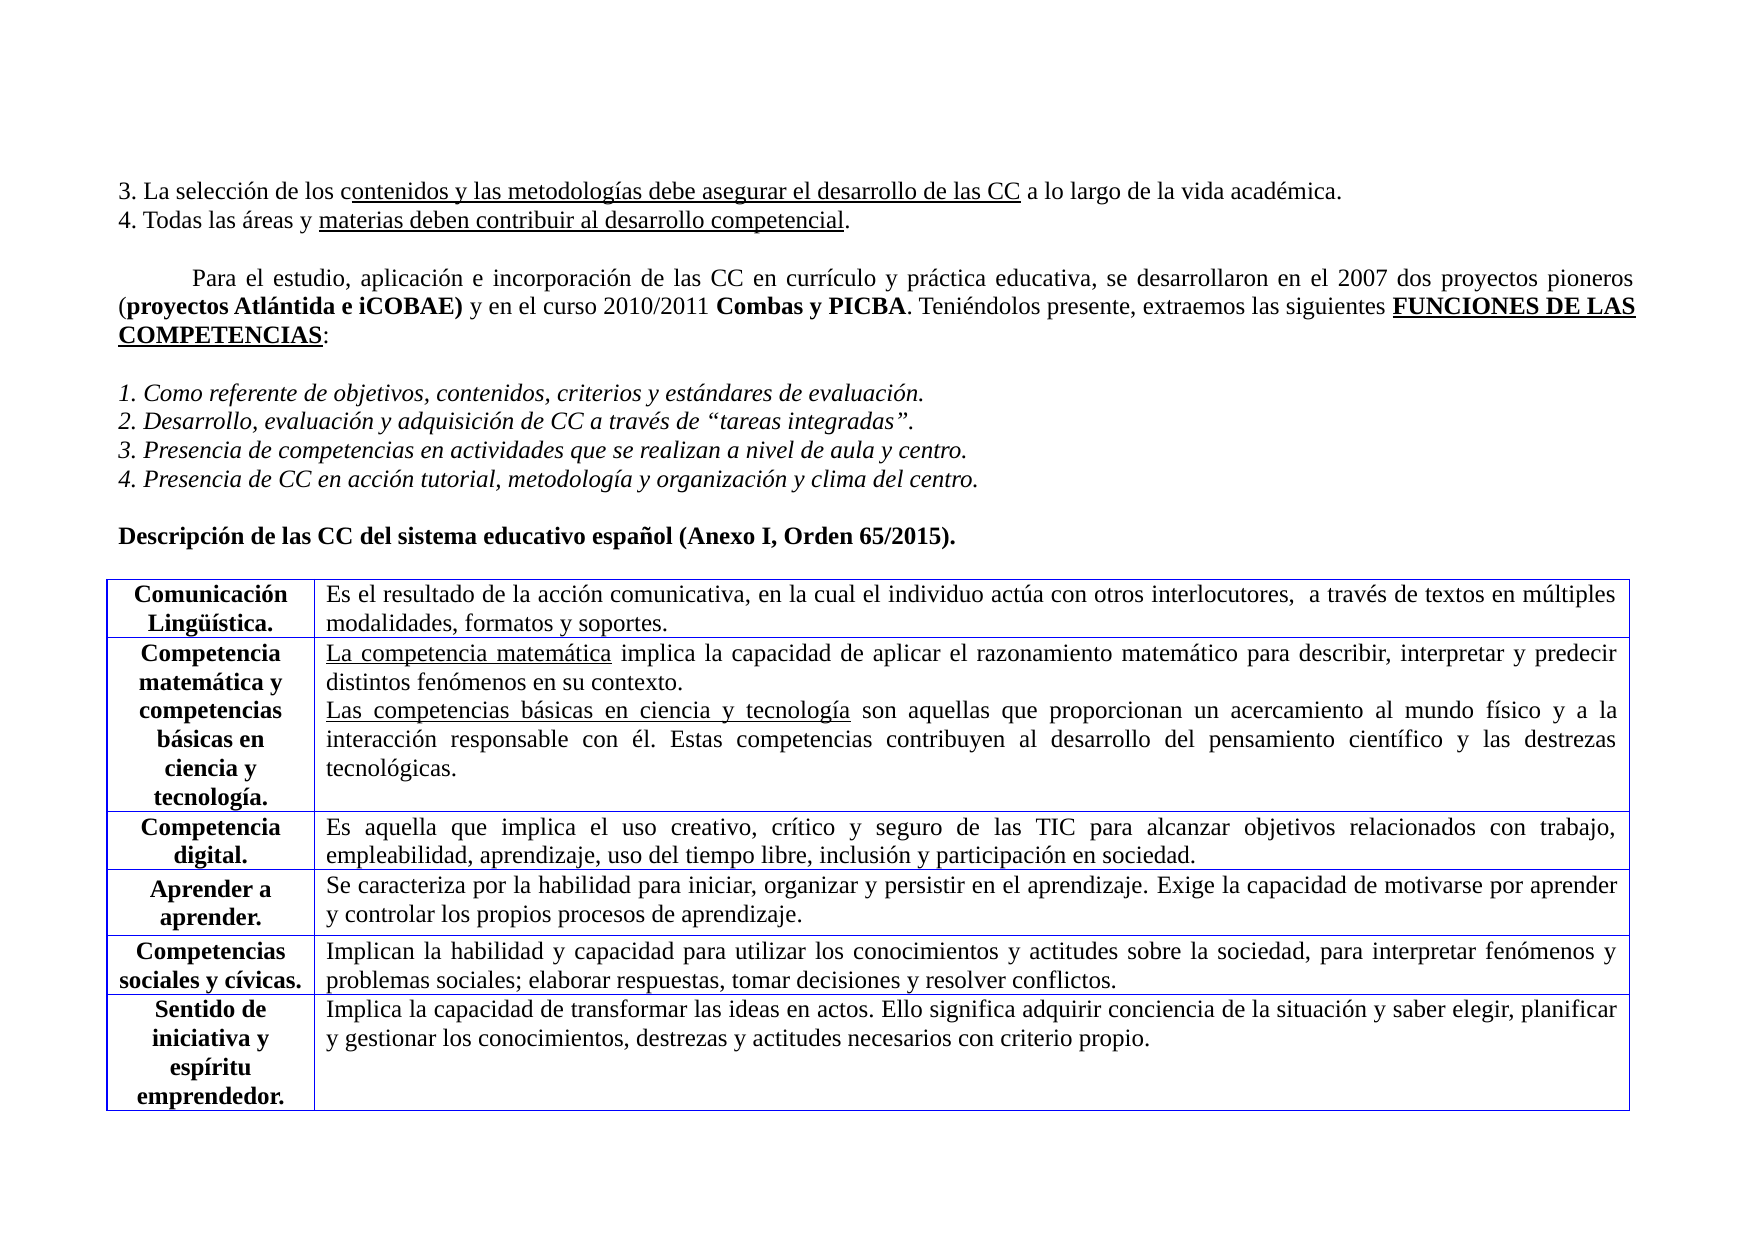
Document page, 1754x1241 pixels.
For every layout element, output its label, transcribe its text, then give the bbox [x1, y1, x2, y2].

text 3. La selección de los contenidos y las metodologías debe asegurar el desarrollo de las CC a lo largo de la vida académica. [118, 176, 1636, 205]
table_cell Es aquella que implica el uso creativo, crítico y seguro de las TIC para alcanzar objetivos relacionados con trabajo, empleabilidad, aprendizaje, uso del tiempo libre, inclusión y participación en sociedad. [315, 812, 1629, 869]
text 4. Presencia de CC en acción tutorial, metodología y organización y clima del centro. [118, 464, 1636, 493]
text Descripción de las CC del sistema educativo español (Anexo I, Orden 65/2015). [118, 521, 1636, 550]
table_cell Implica la capacidad de transformar las ideas en actos. Ello significa adquirir conciencia de la situación y saber elegir, planificar y gestionar los conocimientos, destrezas y actitudes necesarios con criterio propio. [315, 995, 1629, 1109]
text 4. Todas las áreas y materias deben contribuir al desarrollo competencial. [118, 205, 1636, 234]
table_cell Competencia digital. [108, 812, 314, 869]
table_header Comunicación Lingüística. [108, 580, 314, 637]
table_cell Competencias sociales y cívicas. [108, 936, 314, 993]
table_cell Se caracteriza por la habilidad para iniciar, organizar y persistir en el aprendizaje. Exige la capacidad de motivarse por aprender y controlar los propios procesos de aprendizaje. [315, 870, 1629, 935]
table_cell La competencia matemática implica la capacidad de aplicar el razonamiento matemático para describir, interpretar y predecir distintos fenómenos en su contexto. Las competencias básicas en ciencia y tecnología son aquellas que proporcionan un acercamiento al mundo físico y a la interacción responsable con él. Estas competencias contribuyen al desarrollo del pensamiento científico y las destrezas tecnológicas. [315, 638, 1629, 811]
text 2. Desarrollo, evaluación y adquisición de CC a través de “tareas integradas”. [118, 406, 1636, 435]
text 3. Presencia de competencias en actividades que se realizan a nivel de aula y centro. [118, 435, 1636, 464]
text Para el estudio, aplicación e incorporación de las CC en currículo y práctica educativa, se desarrollaron en el 2007 dos proyectos pioneros (proyectos Atlántida e iCOBAE) y en el curso 2010/2011 Combas y PICBA. Teniéndolos presente, extraemos las siguientes FUNCIONES DE LAS COMPETENCIAS: [118, 263, 1636, 349]
table_header Es el resultado de la acción comunicativa, en la cual el individuo actúa con otros interlocutores, a través de textos en múltiples modalidades, formatos y soportes. [315, 580, 1629, 637]
table_cell Implican la habilidad y capacidad para utilizar los conocimientos y actitudes sobre la sociedad, para interpretar fenómenos y problemas sociales; elaborar respuestas, tomar decisiones y resolver conflictos. [315, 936, 1629, 993]
text 1. Como referente de objetivos, contenidos, criterios y estándares de evaluación. [118, 378, 1636, 406]
table_cell Aprender a aprender. [108, 870, 314, 935]
table_cell Competencia matemática y competencias básicas en ciencia y tecnología. [108, 638, 314, 811]
table_cell Sentido de iniciativa y espíritu emprendedor. [108, 995, 314, 1109]
